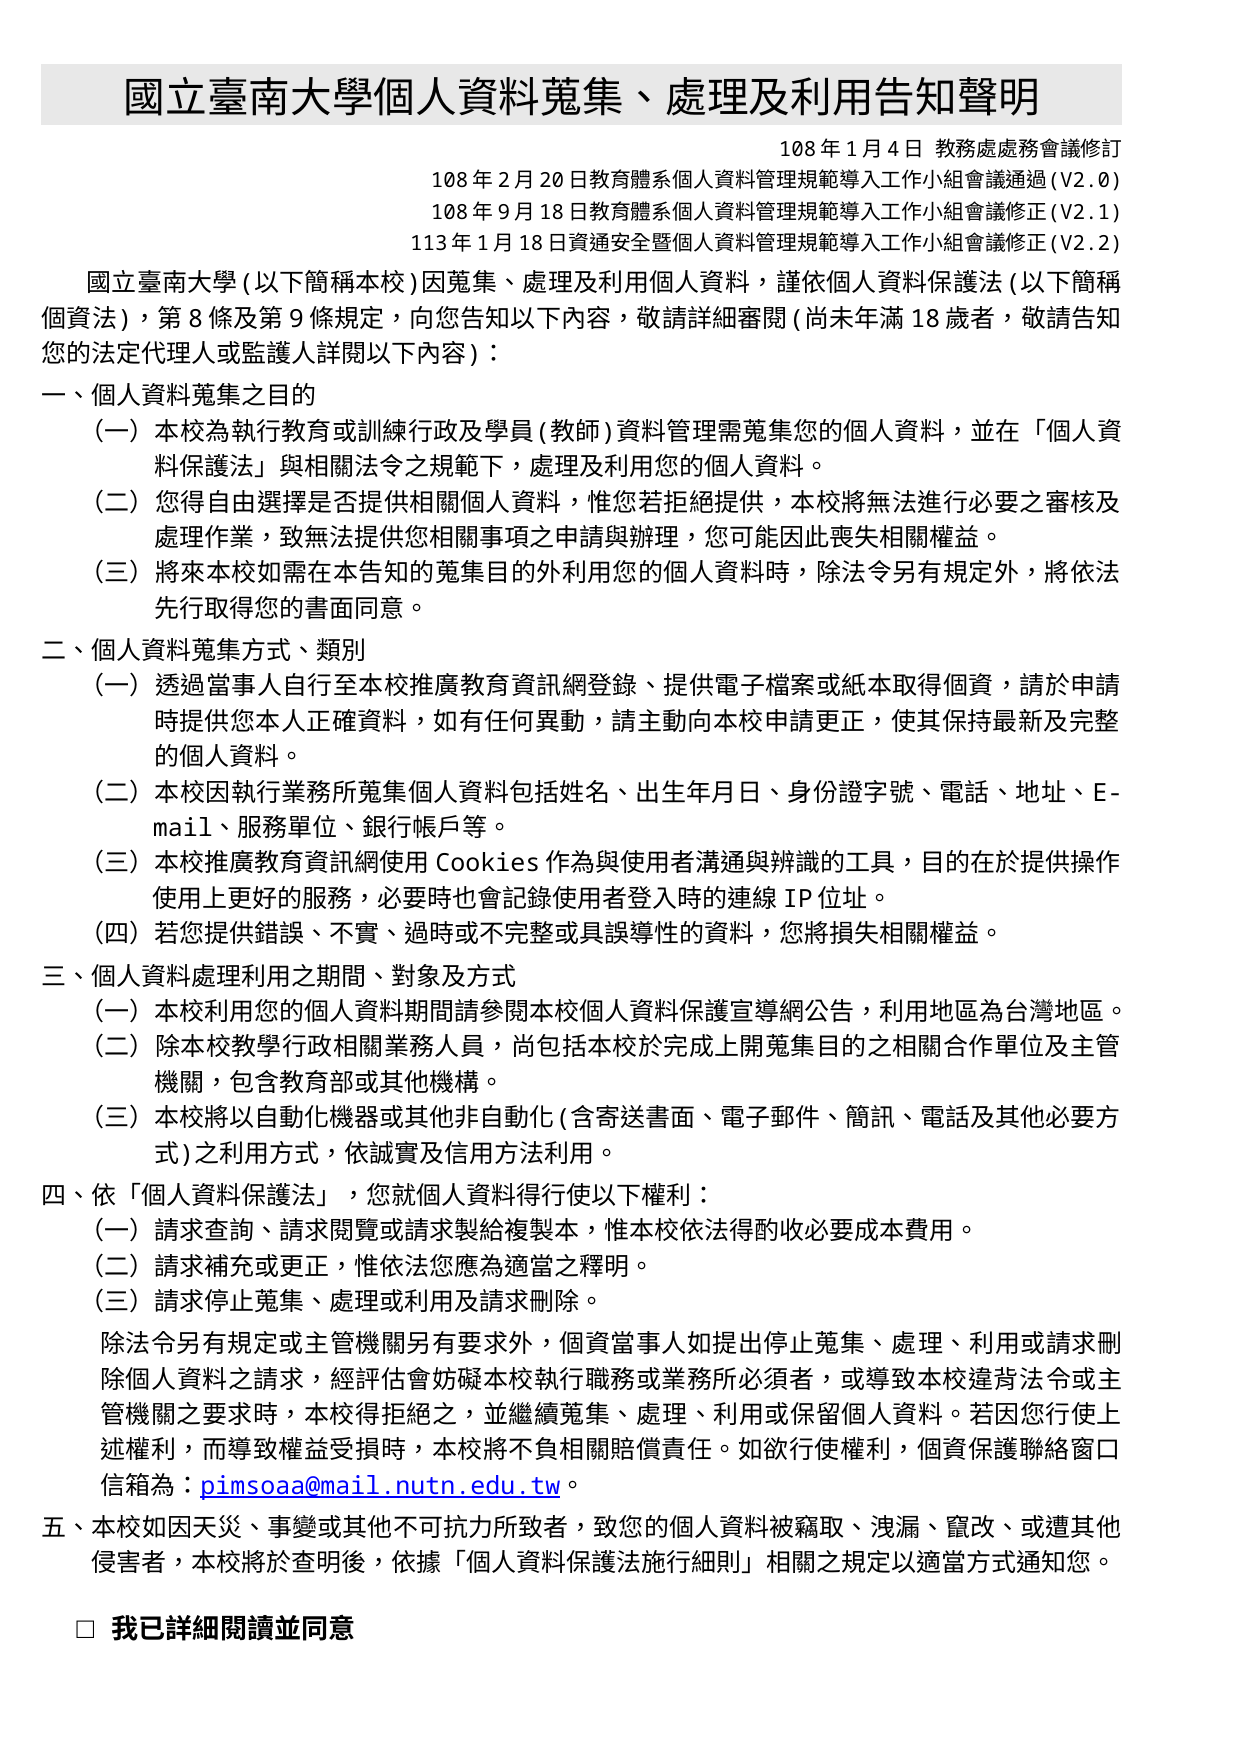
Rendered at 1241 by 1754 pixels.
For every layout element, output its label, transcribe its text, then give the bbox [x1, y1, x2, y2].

text 國立臺南大學(以下簡稱本校)因蒐集、處理及利用個人資料，謹依個人資料保護法(以下簡稱個資法)，第8條及第9條規定，向您告知以下內容，敬請詳細審閱(尚未年滿18歲者，敬請告知您的法定代理人或監護人詳閱以下內容)： [41, 263, 1122, 369]
text （三）本校推廣教育資訊網使用Cookies作為與使用者溝通與辨識的工具，目的在於提供操作使用上更好的服務，必要時也會記錄使用者登入時的連線IP位址。 [79, 843, 1122, 914]
text （一）本校利用您的個人資料期間請參閱本校個人資料保護宣導網公告，利用地區為台灣地區。 [79, 992, 1122, 1027]
text （四）若您提供錯誤、不實、過時或不完整或具誤導性的資料，您將損失相關權益。 [79, 914, 1122, 950]
text 一、個人資料蒐集之目的 [41, 376, 1122, 412]
text （二）您得自由選擇是否提供相關個人資料，惟您若拒絕提供，本校將無法進行必要之審核及處理作業，致無法提供您相關事項之申請與辦理，您可能因此喪失相關權益。 [79, 483, 1122, 553]
text 除法令另有規定或主管機關另有要求外，個資當事人如提出停止蒐集、處理、利用或請求刪除個人資料之請求，經評估會妨礙本校執行職務或業務所必須者，或導致本校違背法令或主管機關之要求時，本校得拒絕之，並繼續蒐集、處理、利用或保留個人資料。若因您行使上述權利，而導致權益受損時，本校將不負相關賠償責任。如欲行使權利，個資保護聯絡窗口信箱為：pimsoaa@mail.nutn.edu.tw。 [100, 1324, 1122, 1501]
text 五、本校如因天災、事變或其他不可抗力所致者，致您的個人資料被竊取、洩漏、竄改、或遭其他侵害者，本校將於查明後，依據「個人資料保護法施行細則」相關之規定以適當方式通知您。 [41, 1508, 1122, 1579]
text □ 我已詳細閱讀並同意 [41, 1586, 1072, 1648]
text （一）透過當事人自行至本校推廣教育資訊網登錄、提供電子檔案或紙本取得個資，請於申請時提供您本人正確資料，如有任何異動，請主動向本校申請更正，使其保持最新及完整的個人資料。 [79, 666, 1122, 773]
text （一）請求查詢、請求閱覽或請求製給複製本，惟本校依法得酌收必要成本費用。 [79, 1211, 1122, 1247]
text 108年9月18日教育體系個人資料管理規範導入工作小組會議修正(V2.1) [41, 194, 1122, 225]
text 108年1月4日 教務處處務會議修訂 [41, 132, 1122, 163]
text （二）本校因執行業務所蒐集個人資料包括姓名、出生年月日、身份證字號、電話、地址、E-mail、服務單位、銀行帳戶等。 [79, 773, 1122, 843]
text 三、個人資料處理利用之期間、對象及方式 [41, 957, 1122, 992]
text （三）請求停止蒐集、處理或利用及請求刪除。 [79, 1282, 1122, 1317]
text （二）請求補充或更正，惟依法您應為適當之釋明。 [79, 1247, 1122, 1282]
text （一）本校為執行教育或訓練行政及學員(教師)資料管理需蒐集您的個人資料，並在「個人資料保護法」與相關法令之規範下，處理及利用您的個人資料。 [79, 412, 1122, 483]
text （二）除本校教學行政相關業務人員，尚包括本校於完成上開蒐集目的之相關合作單位及主管機關，包含教育部或其他機構。 [79, 1027, 1122, 1098]
text 國立臺南大學個人資料蒐集、處理及利用告知聲明 [41, 64, 1122, 125]
text 113年1月18日資通安全暨個人資料管理規範導入工作小組會議修正(V2.2) [41, 225, 1122, 257]
text （三）本校將以自動化機器或其他非自動化(含寄送書面、電子郵件、簡訊、電話及其他必要方式)之利用方式，依誠實及信用方法利用。 [79, 1098, 1122, 1169]
text 四、依「個人資料保護法」，您就個人資料得行使以下權利： [41, 1176, 1122, 1211]
text 108年2月20日教育體系個人資料管理規範導入工作小組會議通過(V2.0) [41, 163, 1122, 194]
text 二、個人資料蒐集方式、類別 [41, 631, 1122, 666]
text （三）將來本校如需在本告知的蒐集目的外利用您的個人資料時，除法令另有規定外，將依法先行取得您的書面同意。 [79, 553, 1122, 624]
